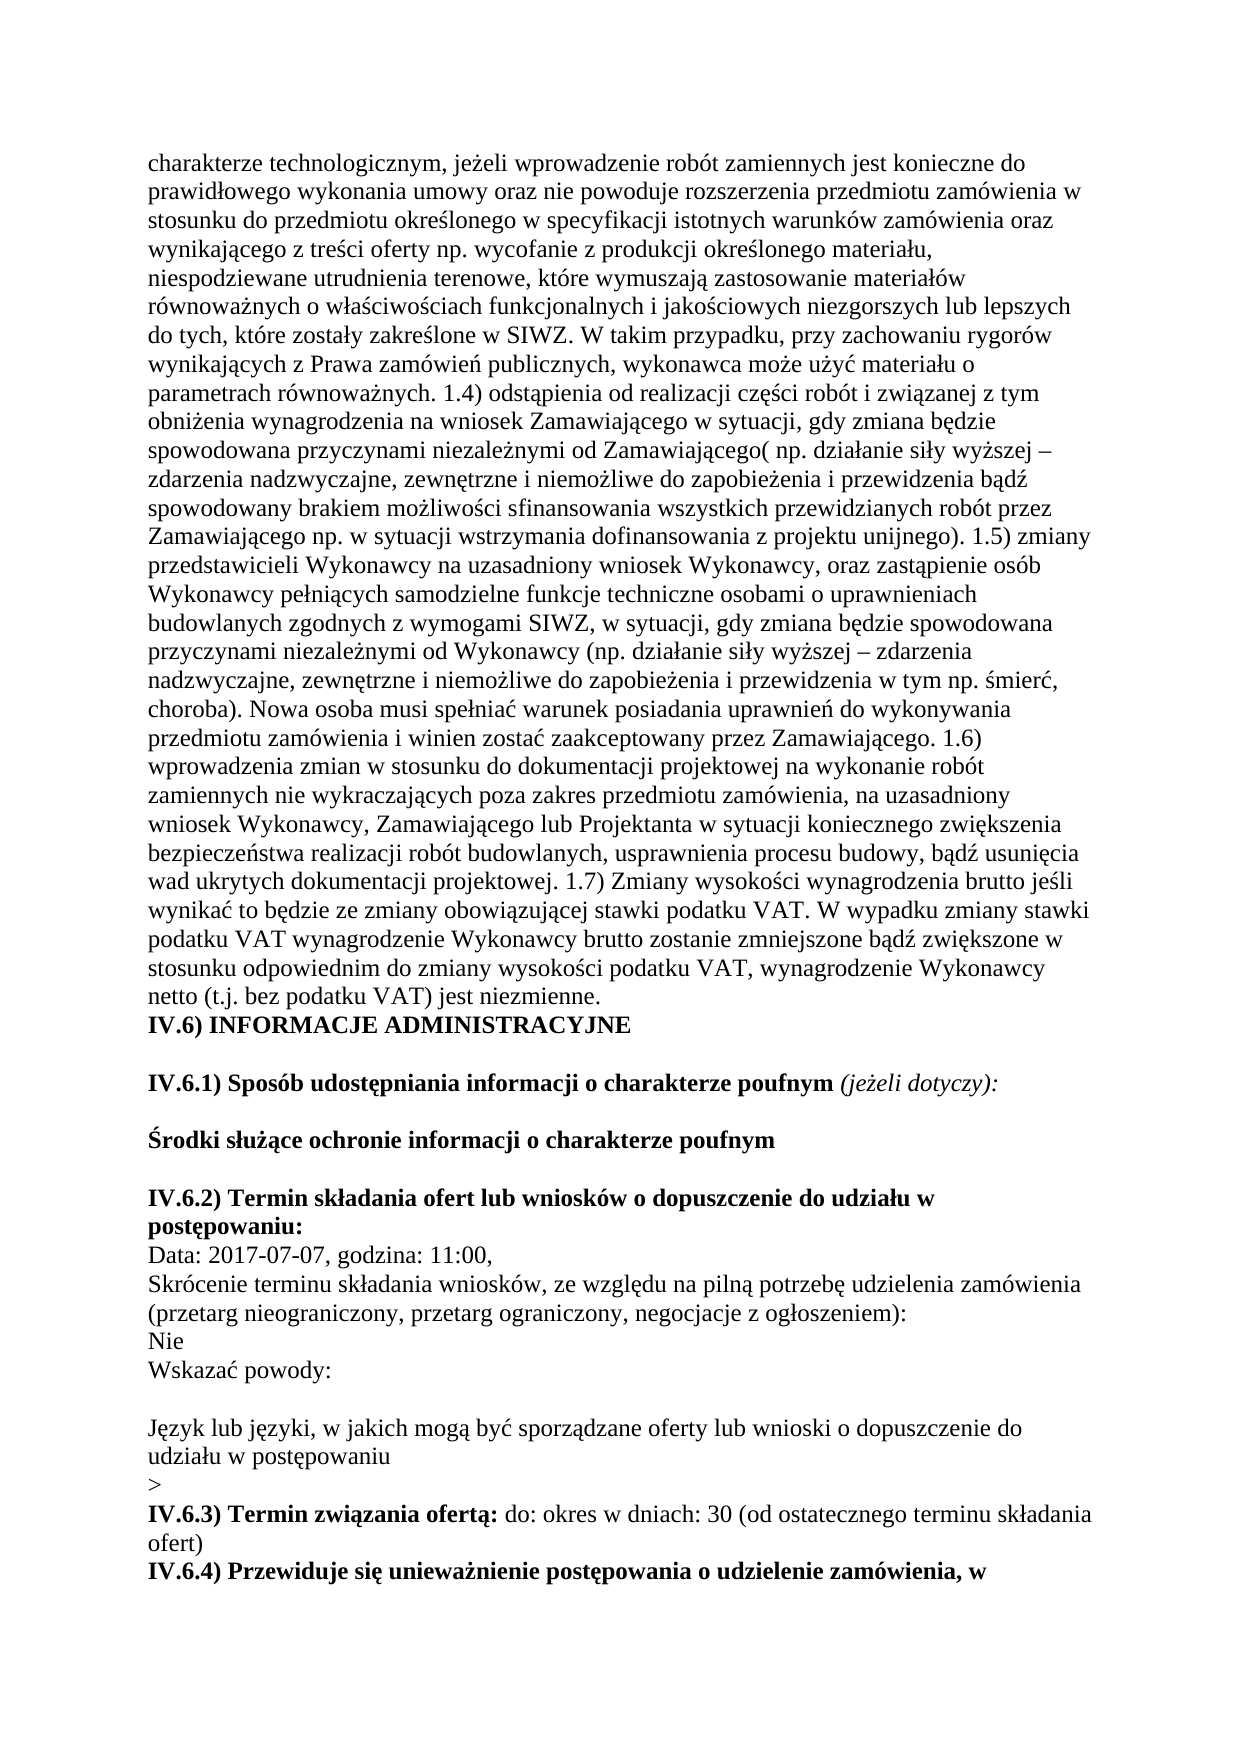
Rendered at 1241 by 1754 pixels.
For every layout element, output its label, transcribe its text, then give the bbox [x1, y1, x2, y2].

text charakterze technologicznym, jeżeli wprowadzenie robót zamiennych jest konieczne do prawidłowego wykonania umowy oraz nie powoduje rozszerzenia przedmiotu zamówienia w stosunku do przedmiotu określonego w specyfikacji istotnych warunków zamówienia oraz wynikającego z treści oferty np. wycofanie z produkcji określonego materiału, niespodziewane utrudnienia terenowe, które wymuszają zastosowanie materiałów równoważnych o właściwościach funkcjonalnych i jakościowych niezgorszych lub lepszych do tych, które zostały zakreślone w SIWZ. W takim przypadku, przy zachowaniu rygorów wynikających z Prawa zamówień publicznych, wykonawca może użyć materiału o parametrach równoważnych. 1.4) odstąpienia od realizacji części robót i związanej z tym obniżenia wynagrodzenia na wniosek Zamawiającego w sytuacji, gdy zmiana będzie spowodowana przyczynami niezależnymi od Zamawiającego( np. działanie siły wyższej – zdarzenia nadzwyczajne, zewnętrzne i niemożliwe do zapobieżenia i przewidzenia bądź spowodowany brakiem możliwości sfinansowania wszystkich przewidzianych robót przez Zamawiającego np. w sytuacji wstrzymania dofinansowania z projektu unijnego). 1.5) zmiany przedstawicieli Wykonawcy na uzasadniony wniosek Wykonawcy, oraz zastąpienie osób Wykonawcy pełniących samodzielne funkcje techniczne osobami o uprawnieniach budowlanych zgodnych z wymogami SIWZ, w sytuacji, gdy zmiana będzie spowodowana przyczynami niezależnymi od Wykonawcy (np. działanie siły wyższej – zdarzenia nadzwyczajne, zewnętrzne i niemożliwe do zapobieżenia i przewidzenia w tym np. śmierć, choroba). Nowa osoba musi spełniać warunek posiadania uprawnień do wykonywania przedmiotu zamówienia i winien zostać zaakceptowany przez Zamawiającego. 1.6) wprowadzenia zmian w stosunku do dokumentacji projektowej na wykonanie robót zamiennych nie wykraczających poza zakres przedmiotu zamówienia, na uzasadniony wniosek Wykonawcy, Zamawiającego lub Projektanta w sytuacji koniecznego zwiększenia bezpieczeństwa realizacji robót budowlanych, usprawnienia procesu budowy, bądź usunięcia wad ukrytych dokumentacji projektowej. 1.7) Zmiany wysokości wynagrodzenia brutto jeśli wynikać to będzie ze zmiany obowiązującej stawki podatku VAT. W wypadku zmiany stawki podatku VAT wynagrodzenie Wykonawcy brutto zostanie zmniejszone bądź zwiększone w stosunku odpowiednim do zmiany wysokości podatku VAT, wynagrodzenie Wykonawcy netto (t.j. bez podatku VAT) jest niezmienne. IV.6) INFORMACJE ADMINISTRACYJNE IV.6.1) Sposób udostępniania informacji o charakterze poufnym (jeżeli dotyczy): Środki służące ochronie informacji o charakterze poufnym IV.6.2) Termin składania ofert lub wniosków o dopuszczenie do udziału w postępowaniu: Data: 2017-07-07, godzina: 11:00, Skrócenie terminu składania wniosków, ze względu na pilną potrzebę udzielenia zamówienia (przetarg nieograniczony, przetarg ograniczony, negocjacje z ogłoszeniem): Nie Wskazać powody: Język lub języki, w jakich mogą być sporządzane oferty lub wnioski o dopuszczenie do udziału w postępowaniu > IV.6.3) Termin związania ofertą: do: okres w dniach: 30 (od ostatecznego terminu składania ofert) IV.6.4) Przewiduje się unieważnienie postępowania o udzielenie zamówienia, w [148, 148, 1093, 1585]
